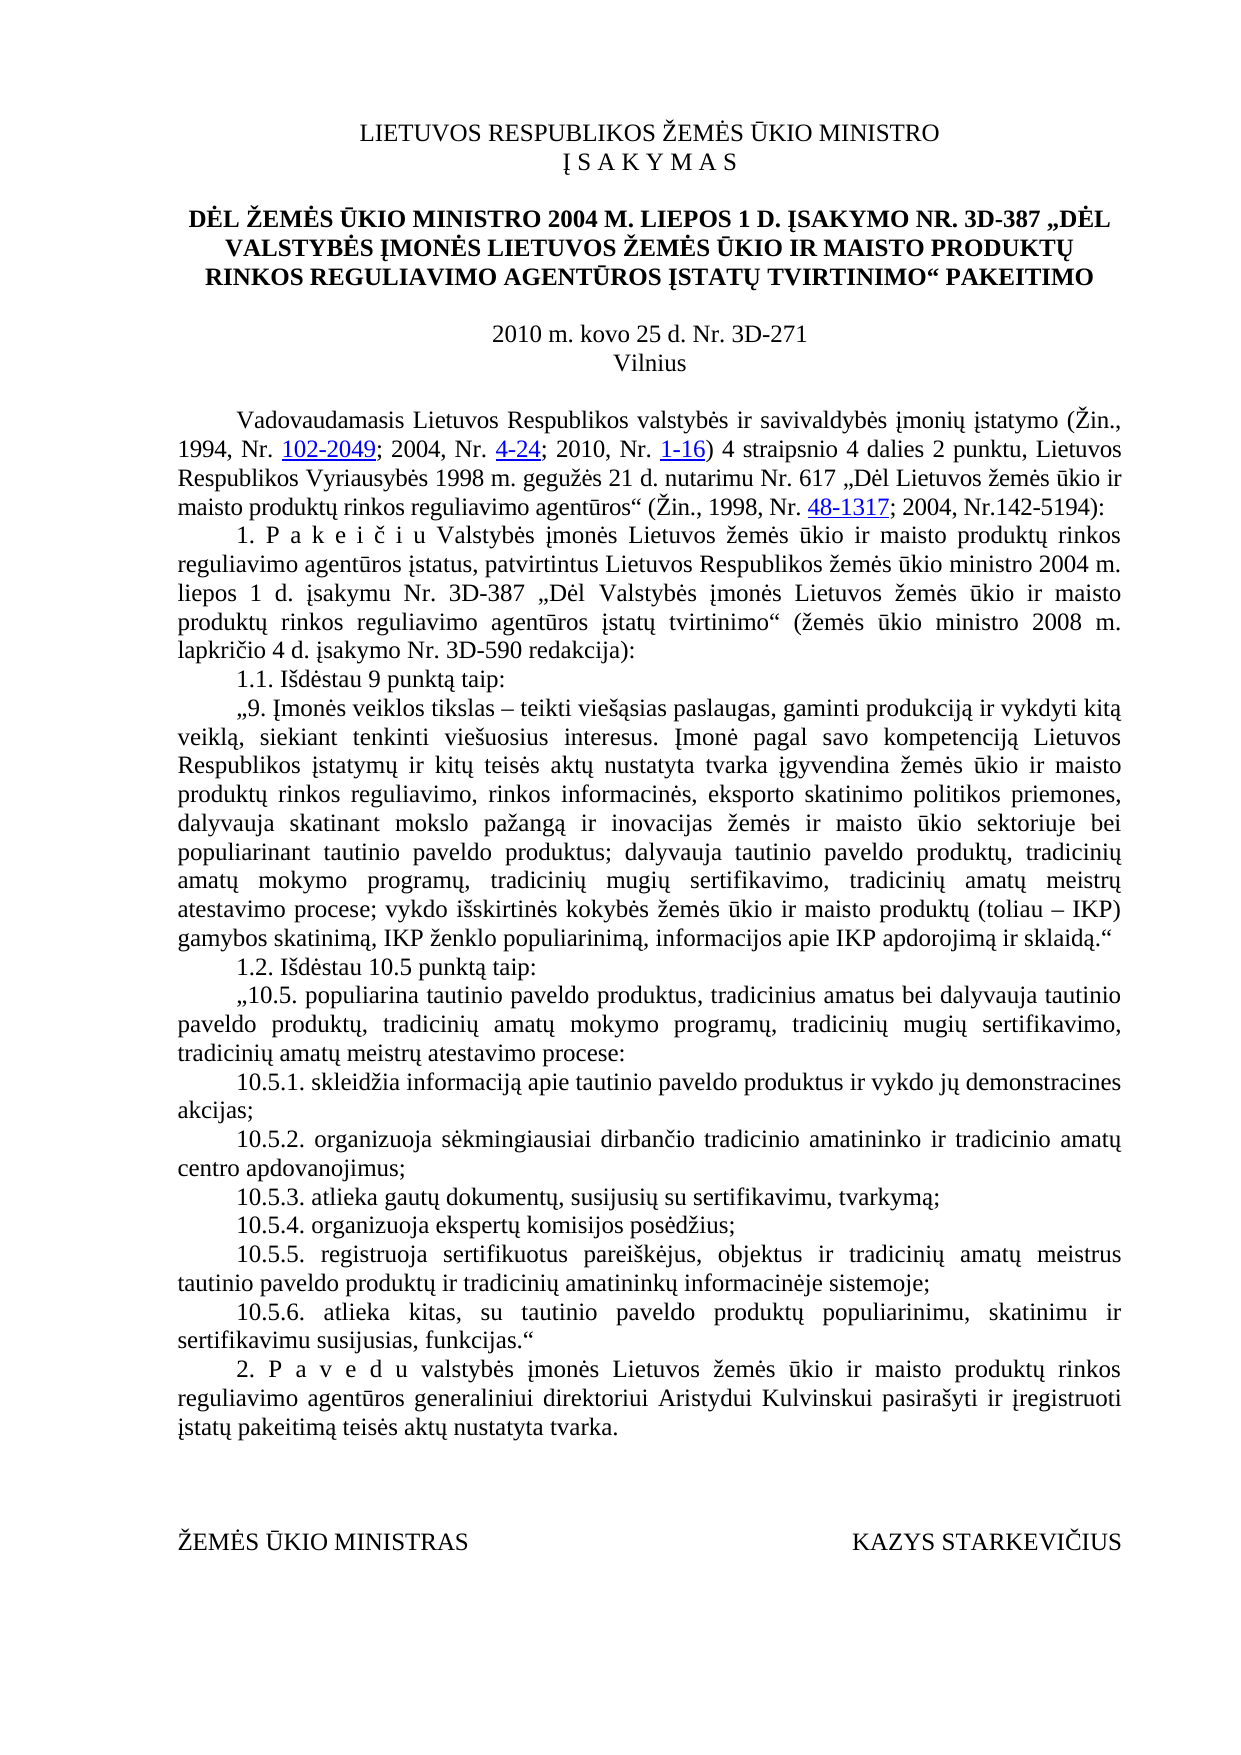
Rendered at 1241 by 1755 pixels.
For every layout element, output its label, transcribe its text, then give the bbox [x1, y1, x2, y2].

text 10.5.1. skleidžia informaciją apie tautinio paveldo produktus ir vykdo jų demonstracines akcijas; [177, 1067, 1122, 1124]
text Vadovaudamasis Lietuvos Respublikos valstybės ir savivaldybės įmonių įstatymo (Žin., 1994, Nr. 102-2049; 2004, Nr. 4-24; 2010, Nr. 1-16) 4 straipsnio 4 dalies 2 punktu, Lietuvos Respublikos Vyriausybės 1998 m. gegužės 21 d. nutarimu Nr. 617 „Dėl Lietuvos žemės ūkio ir maisto produktų rinkos reguliavimo agentūros“ (Žin., 1998, Nr. 48-1317; 2004, Nr.142-5194): [177, 406, 1122, 521]
text 2. P a v e d u valstybės įmonės Lietuvos žemės ūkio ir maisto produktų rinkos reguliavimo agentūros generaliniui direktoriui Aristydui Kulvinskui pasirašyti ir įregistruoti įstatų pakeitimą teisės aktų nustatyta tvarka. [177, 1354, 1122, 1441]
text Į S A K Y M A S [177, 147, 1122, 176]
text 1. P a k e i č i u Valstybės įmonės Lietuvos žemės ūkio ir maisto produktų rinkos reguliavimo agentūros įstatus, patvirtintus Lietuvos Respublikos žemės ūkio ministro 2004 m. liepos 1 d. įsakymu Nr. 3D-387 „Dėl valstybės įmonės Lietuvos žemės ūkio ir maisto produktų rinkos reguliavimo agentūros įstatų tvirtinimo“ (žemės ūkio ministro 2008 m. lapkričio 4 d. įsakymo Nr. 3D-590 redakcija): [177, 521, 1122, 664]
text 2010 m. kovo 25 d. Nr. 3D-271 [177, 319, 1122, 348]
text „10.5. populiarina tautinio paveldo produktus, tradicinius amatus bei dalyvauja tautinio paveldo produktų, tradicinių amatų mokymo programų, tradicinių mugių sertifikavimo, tradicinių amatų meistrų atestavimo procese: [177, 981, 1122, 1067]
text 1.2. Išdėstau 10.5 punktą taip: [177, 952, 1122, 981]
text DĖL ŽEMĖS ŪKIO MINISTRO 2004 M. LIEPOS 1 D. ĮSAKYMO Nr. 3D-387 „DĖL VALSTYBĖS ĮMONĖS LIETUVOS ŽEMĖS ŪKIO IR MAISTO PRODUKTŲ RINKOS REGULIAVIMO AGENTŪROS ĮSTATŲ TVIRTINIMO“ PAKEITIMO [177, 204, 1122, 291]
text 1.1. Išdėstau 9 punktą taip: [177, 664, 1122, 693]
text 10.5.2. organizuoja sėkmingiausiai dirbančio tradicinio amatininko ir tradicinio amatų centro apdovanojimus; [177, 1124, 1122, 1182]
text „9. Įmonės veiklos tikslas – teikti viešąsias paslaugas, gaminti produkciją ir vykdyti kitą veiklą, siekiant tenkinti viešuosius interesus. Įmonė pagal savo kompetenciją Lietuvos Respublikos įstatymų ir kitų teisės aktų nustatyta tvarka įgyvendina žemės ūkio ir maisto produktų rinkos reguliavimo, rinkos informacinės, eksporto skatinimo politikos priemones, dalyvauja skatinant mokslo pažangą ir inovacijas žemės ir maisto ūkio sektoriuje bei populiarinant tautinio paveldo produktus; dalyvauja tautinio paveldo produktų, tradicinių amatų mokymo programų, tradicinių mugių sertifikavimo, tradicinių amatų meistrų atestavimo procese; vykdo išskirtinės kokybės žemės ūkio ir maisto produktų (toliau – IKP) gamybos skatinimą, IKP ženklo populiarinimą, informacijos apie IKP apdorojimą ir sklaidą.“ [177, 693, 1122, 952]
text Žemės ūkio ministras Kazys Starkevičius [177, 1527, 1122, 1556]
text 10.5.3. atlieka gautų dokumentų, susijusių su sertifikavimu, tvarkymą; [177, 1182, 1122, 1211]
text 10.5.5. registruoja sertifikuotus pareiškėjus, objektus ir tradicinių amatų meistrus tautinio paveldo produktų ir tradicinių amatininkų informacinėje sistemoje; [177, 1239, 1122, 1297]
text 10.5.6. atlieka kitas, su tautinio paveldo produktų populiarinimu, skatinimu ir sertifikavimu susijusias, funkcijas.“ [177, 1297, 1122, 1354]
text Vilnius [177, 348, 1122, 377]
text LIETUVOS RESPUBLIKOS ŽEMĖS ŪKIO MINISTRO [177, 118, 1122, 147]
text 10.5.4. organizuoja ekspertų komisijos posėdžius; [177, 1211, 1122, 1239]
